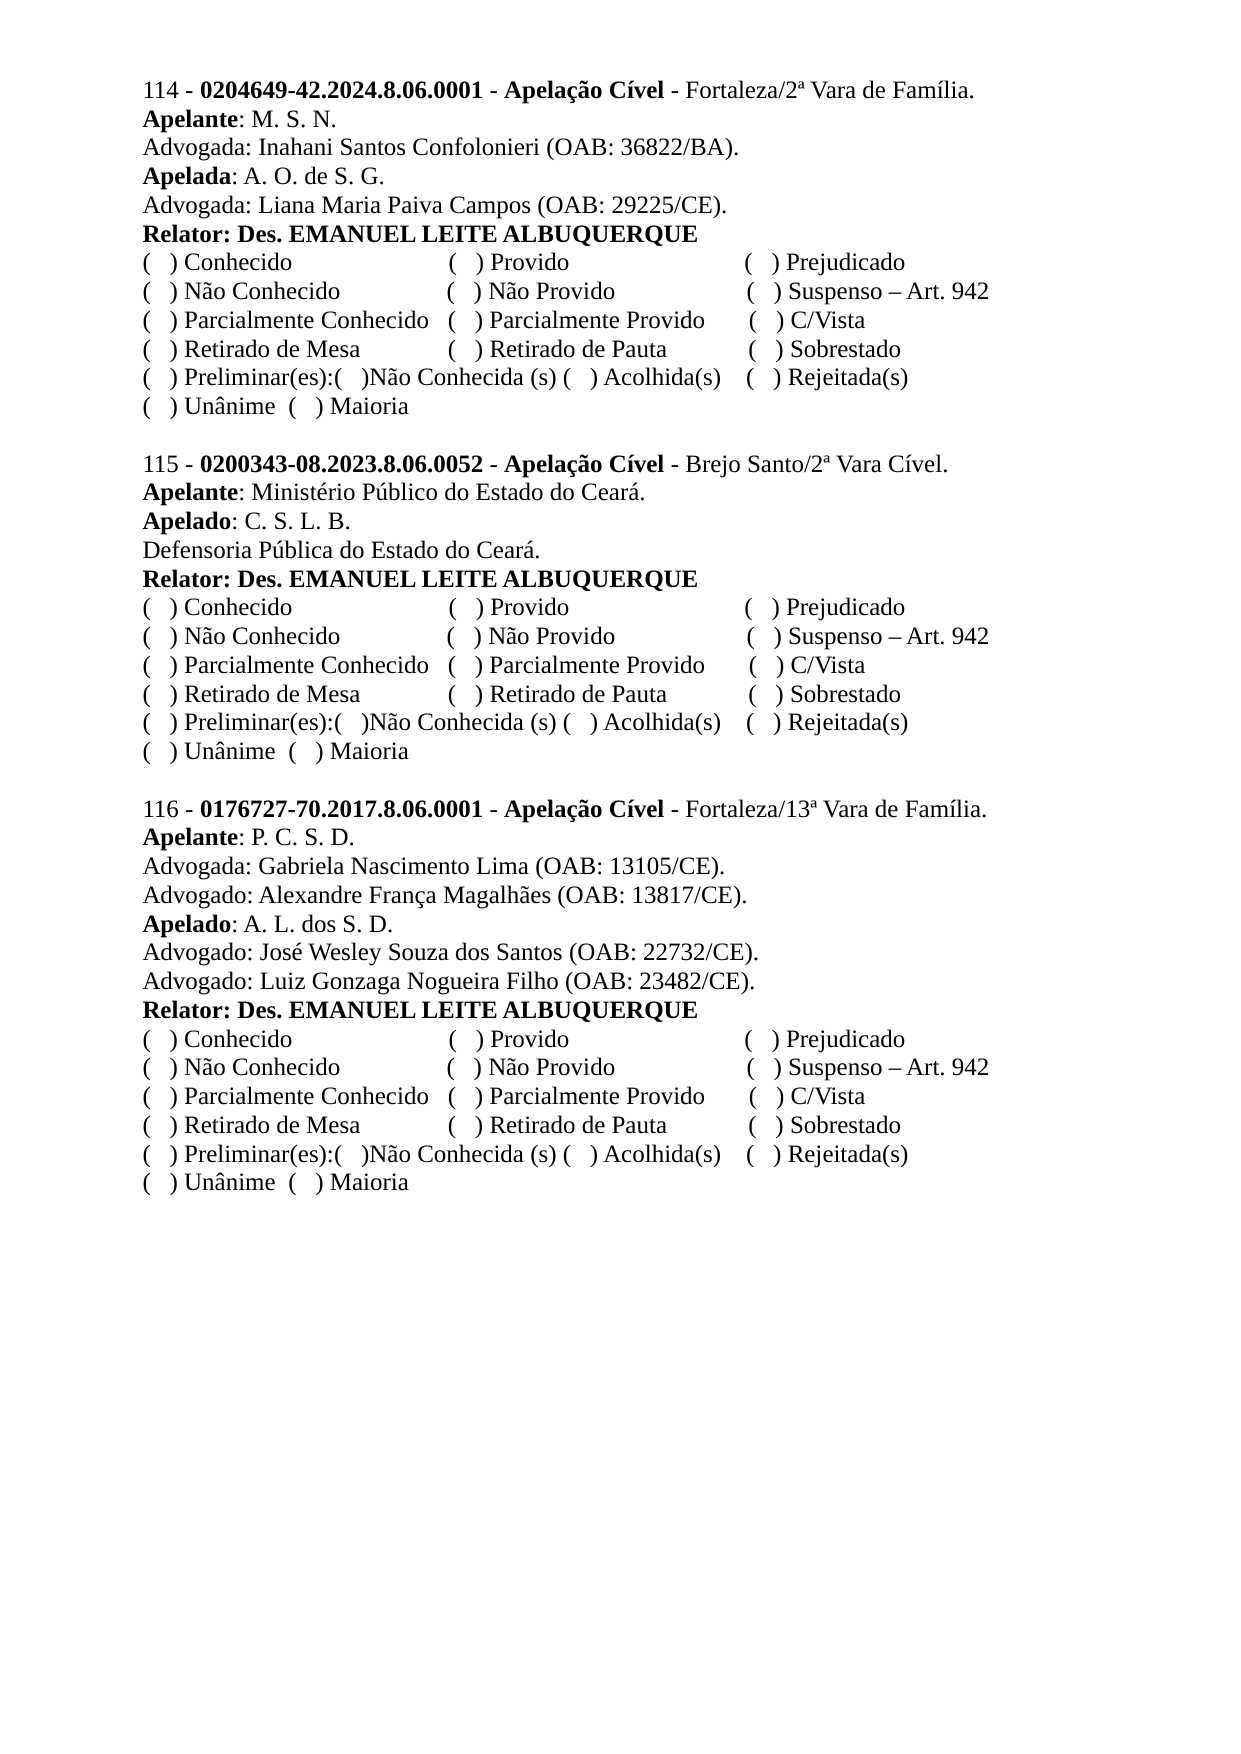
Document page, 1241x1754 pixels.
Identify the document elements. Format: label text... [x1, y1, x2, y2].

text Advogada: Liana Maria Paiva Campos (OAB: 29225/CE). [142, 190, 1141, 219]
text Apelante: Ministério Público do Estado do Ceará. [142, 477, 1141, 506]
text 115 - 0200343-08.2023.8.06.0052 - Apelação Cível - Brejo Santo/2ª Vara Cível. [142, 449, 1141, 477]
text ( ) Parcialmente Conhecido ( ) Parcialmente Provido ( ) C/Vista [142, 650, 1158, 679]
text ( ) Não Conhecido ( ) Não Provido ( ) Suspenso – Art. 942 [142, 276, 1158, 305]
text Relator: Des. EMANUEL LEITE ALBUQUERQUE [142, 219, 1141, 247]
text ( ) Preliminar(es):( )Não Conhecida (s) ( ) Acolhida(s) ( ) Rejeitada(s) [142, 1139, 1158, 1167]
text Advogado: Luiz Gonzaga Nogueira Filho (OAB: 23482/CE). [142, 966, 1141, 995]
text Advogada: Inahani Santos Confolonieri (OAB: 36822/BA). [142, 132, 1141, 161]
text ( ) Conhecido ( ) Provido ( ) Prejudicado [142, 592, 1141, 621]
text ( ) Parcialmente Conhecido ( ) Parcialmente Provido ( ) C/Vista [142, 1081, 1158, 1110]
text ( ) Retirado de Mesa ( ) Retirado de Pauta ( ) Sobrestado [142, 679, 1158, 707]
text 116 - 0176727-70.2017.8.06.0001 - Apelação Cível - Fortaleza/13ª Vara de Família. [142, 794, 1141, 822]
text 114 - 0204649-42.2024.8.06.0001 - Apelação Cível - Fortaleza/2ª Vara de Família. [142, 75, 1141, 104]
text Relator: Des. EMANUEL LEITE ALBUQUERQUE [142, 995, 1141, 1024]
text ( ) Unânime ( ) Maioria [142, 391, 1158, 420]
text Advogada: Gabriela Nascimento Lima (OAB: 13105/CE). [142, 851, 1141, 880]
text Advogado: José Wesley Souza dos Santos (OAB: 22732/CE). [142, 937, 1141, 966]
text Apelante: M. S. N. [142, 104, 1141, 132]
text ( ) Preliminar(es):( )Não Conhecida (s) ( ) Acolhida(s) ( ) Rejeitada(s) [142, 707, 1158, 736]
text Defensoria Pública do Estado do Ceará. [142, 535, 1141, 564]
text ( ) Parcialmente Conhecido ( ) Parcialmente Provido ( ) C/Vista [142, 305, 1158, 334]
text Apelante: P. C. S. D. [142, 822, 1141, 851]
text Apelado: C. S. L. B. [142, 506, 1141, 535]
text ( ) Conhecido ( ) Provido ( ) Prejudicado [142, 1024, 1141, 1052]
text ( ) Unânime ( ) Maioria [142, 736, 1158, 765]
text Advogado: Alexandre França Magalhães (OAB: 13817/CE). [142, 880, 1141, 909]
text ( ) Conhecido ( ) Provido ( ) Prejudicado [142, 247, 1141, 276]
text Apelada: A. O. de S. G. [142, 161, 1141, 190]
text Apelado: A. L. dos S. D. [142, 909, 1141, 937]
text ( ) Não Conhecido ( ) Não Provido ( ) Suspenso – Art. 942 [142, 621, 1158, 650]
text ( ) Não Conhecido ( ) Não Provido ( ) Suspenso – Art. 942 [142, 1052, 1158, 1081]
text ( ) Unânime ( ) Maioria [142, 1167, 1158, 1196]
text Relator: Des. EMANUEL LEITE ALBUQUERQUE [142, 564, 1141, 592]
text ( ) Retirado de Mesa ( ) Retirado de Pauta ( ) Sobrestado [142, 334, 1158, 362]
text ( ) Retirado de Mesa ( ) Retirado de Pauta ( ) Sobrestado [142, 1110, 1158, 1139]
text ( ) Preliminar(es):( )Não Conhecida (s) ( ) Acolhida(s) ( ) Rejeitada(s) [142, 362, 1158, 391]
